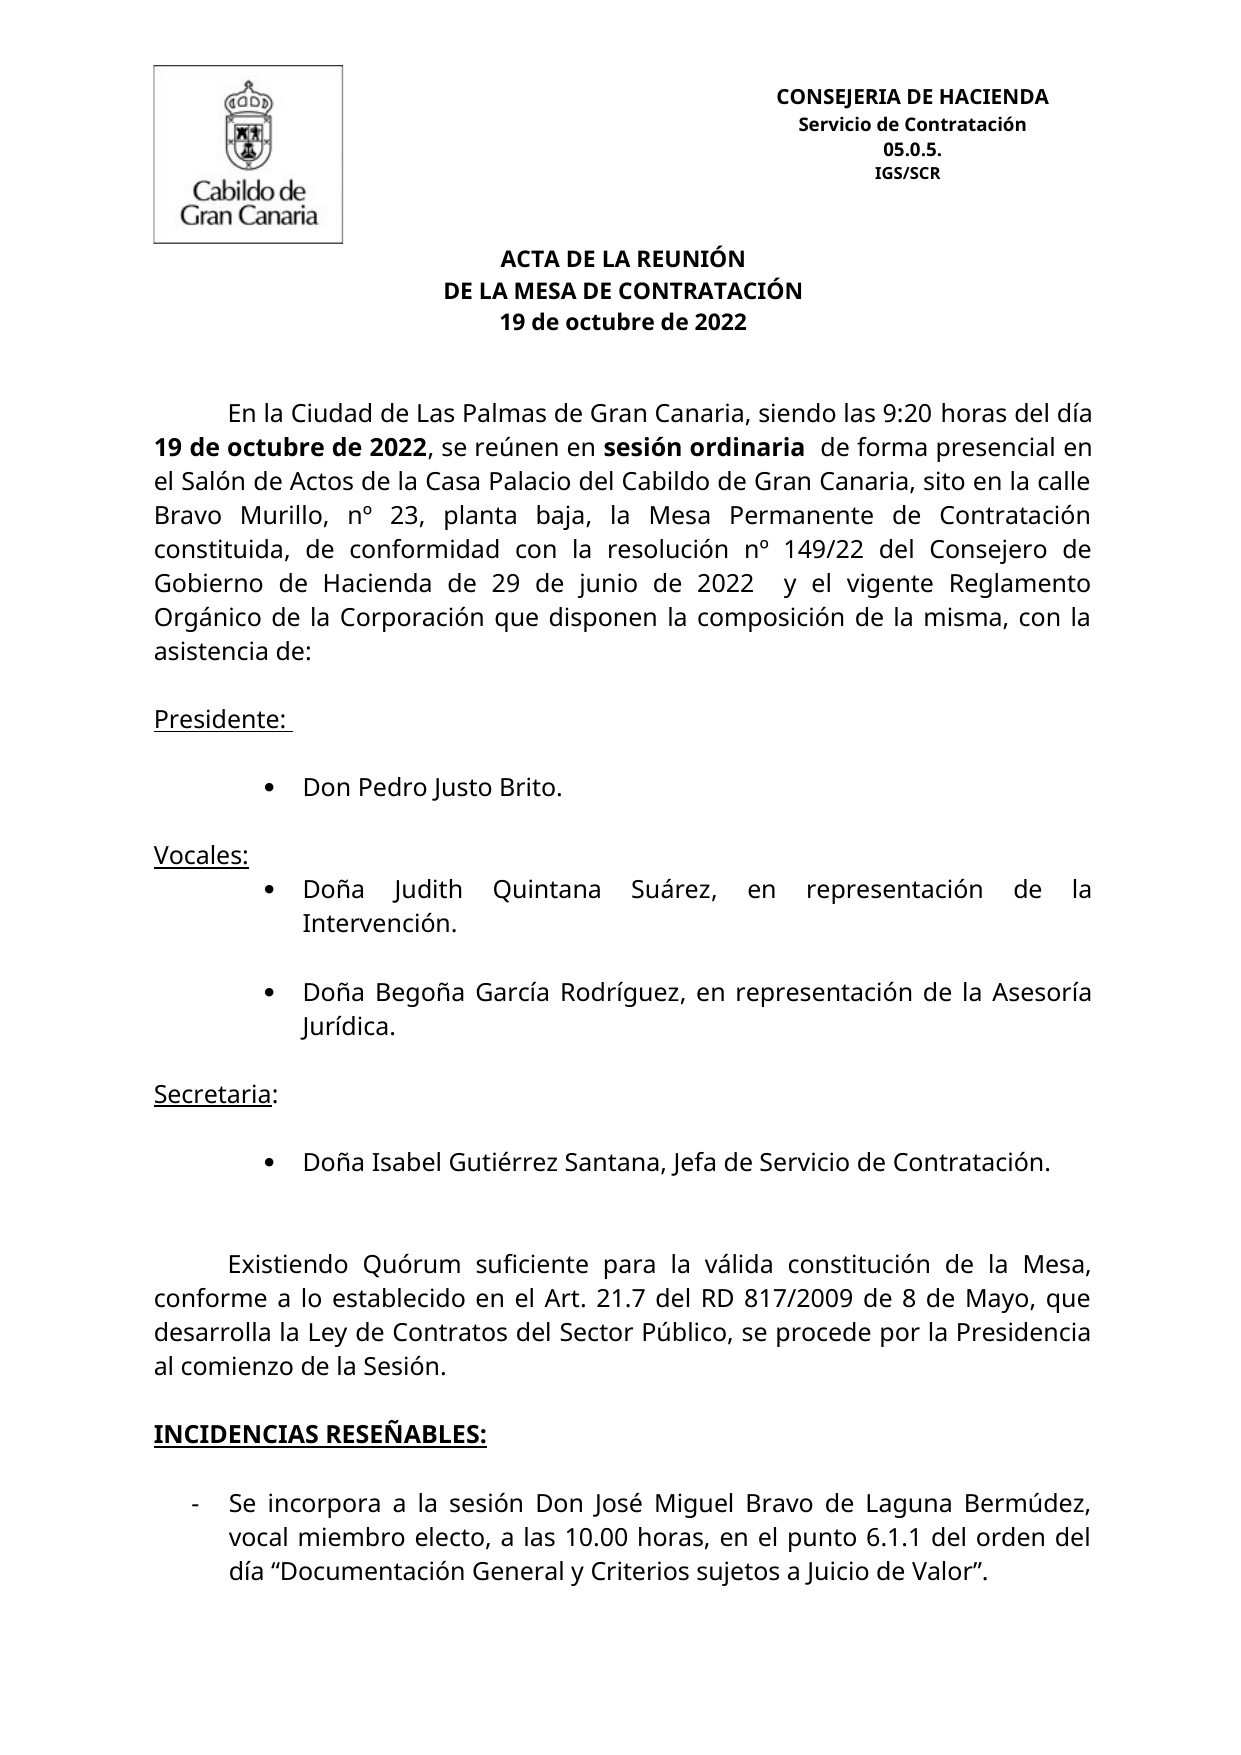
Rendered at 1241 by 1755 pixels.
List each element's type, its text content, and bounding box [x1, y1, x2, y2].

text Presidente: [153, 702, 1093, 736]
text Secretaria: [153, 1076, 1093, 1111]
list Doña Judith Quintana Suárez, en representación de la Intervención. [265, 872, 1093, 940]
list Se incorpora a la sesión Don José Miguel Bravo de Laguna Bermúdez, vocal miembro electo, a las 10.00 horas, en el punto 6.1.1 del orden del día “Documentación General y Criterios sujetos a Juicio de Valor”. [191, 1485, 1093, 1587]
picture [153, 65, 344, 244]
text INCIDENCIAS RESEÑABLES: [153, 1417, 1093, 1451]
list Doña Isabel Gutiérrez Santana, Jefa de Servicio de Contratación. [265, 1144, 1093, 1179]
text Existiendo Quórum suficiente para la válida constitución de la Mesa, conforme a lo establecido en el Art. 21.7 del RD 817/2009 de 8 de Mayo, que desarrolla la Ley de Contratos del Sector Público, se procede por la Presidencia al comienzo de la Sesión. [153, 1247, 1093, 1383]
text Vocales: [153, 838, 1093, 872]
text En la Ciudad de Las Palmas de Gran Canaria, siendo las 9:20 horas del día 19 de octubre de 2022, se reúnen en sesión ordinaria de forma presencial en el Salón de Actos de la Casa Palacio del Cabildo de Gran Canaria, sito en la calle Bravo Murillo, nº 23, planta baja, la Mesa Permanente de Contratación constituida, de conformidad con la resolución nº 149/22 del Consejero de Gobierno de Hacienda de 29 de junio de 2022 y el vigente Reglamento Orgánico de la Corporación que disponen la composición de la misma, con la asistencia de: [153, 395, 1093, 668]
list Doña Begoña García Rodríguez, en representación de la Asesoría Jurídica. [265, 974, 1093, 1042]
list Don Pedro Justo Brito. [265, 770, 1093, 804]
